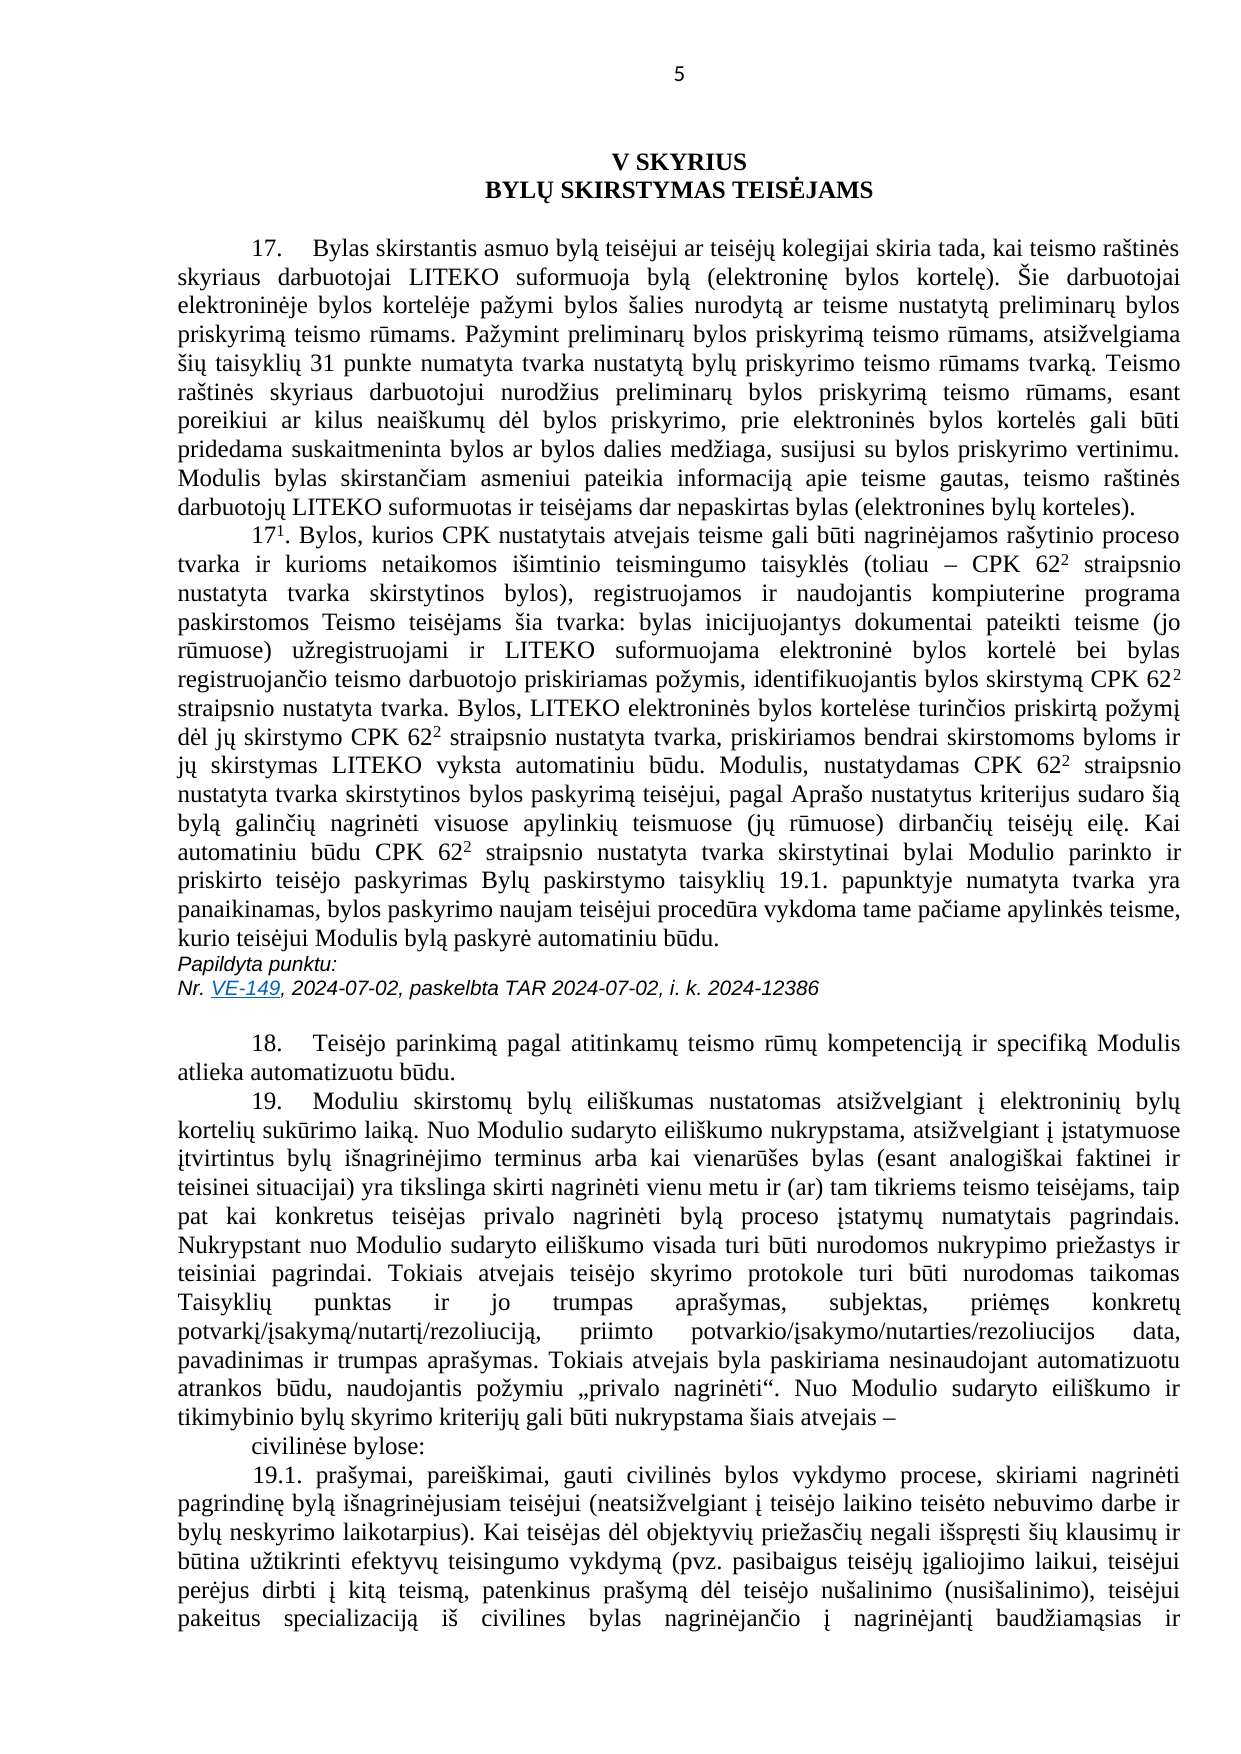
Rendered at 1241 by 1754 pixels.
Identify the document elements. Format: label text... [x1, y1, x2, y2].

text 18. Teisėjo parinkimą pagal atitinkamų teismo rūmų kompetenciją ir specifiką Modulis atlieka automatizuotu būdu. [177, 1028, 1181, 1086]
text 19. Moduliu skirstomų bylų eiliškumas nustatomas atsižvelgiant į elektroninių bylų kortelių sukūrimo laiką. Nuo Modulio sudaryto eiliškumo nukrypstama, atsižvelgiant į įstatymuose įtvirtintus bylų išnagrinėjimo terminus arba kai vienarūšes bylas (esant analogiškai faktinei ir teisinei situacijai) yra tikslinga skirti nagrinėti vienu metu ir (ar) tam tikriems teismo teisėjams, taip pat kai konkretus teisėjas privalo nagrinėti bylą proceso įstatymų numatytais pagrindais. Nukrypstant nuo Modulio sudaryto eiliškumo visada turi būti nurodomos nukrypimo priežastys ir teisiniai pagrindai. Tokiais atvejais teisėjo skyrimo protokole turi būti nurodomas taikomas Taisyklių punktas ir jo trumpas aprašymas, subjektas, priėmęs konkretų potvarkį/įsakymą/nutartį/rezoliuciją, priimto potvarkio/įsakymo/nutarties/rezoliucijos data, pavadinimas ir trumpas aprašymas. Tokiais atvejais byla paskiriama nesinaudojant automatizuotu atrankos būdu, naudojantis požymiu „privalo nagrinėti“. Nuo Modulio sudaryto eiliškumo ir tikimybinio bylų skyrimo kriterijų gali būti nukrypstama šiais atvejais – [177, 1086, 1181, 1431]
text V SKYRIUS [177, 147, 1181, 176]
text Papildyta punktu: [177, 952, 1181, 976]
text 171. Bylos, kurios CPK nustatytais atvejais teisme gali būti nagrinėjamos rašytinio proceso tvarka ir kurioms netaikomos išimtinio teismingumo taisyklės (toliau – CPK 622 straipsnio nustatyta tvarka skirstytinos bylos), registruojamos ir naudojantis kompiuterine programa paskirstomos Teismo teisėjams šia tvarka: bylas inicijuojantys dokumentai pateikti teisme (jo rūmuose) užregistruojami ir LITEKO suformuojama elektroninė bylos kortelė bei bylas registruojančio teismo darbuotojo priskiriamas požymis, identifikuojantis bylos skirstymą CPK 622 straipsnio nustatyta tvarka. Bylos, LITEKO elektroninės bylos kortelėse turinčios priskirtą požymį dėl jų skirstymo CPK 622 straipsnio nustatyta tvarka, priskiriamos bendrai skirstomoms byloms ir jų skirstymas LITEKO vyksta automatiniu būdu. Modulis, nustatydamas CPK 622 straipsnio nustatyta tvarka skirstytinos bylos paskyrimą teisėjui, pagal Aprašo nustatytus kriterijus sudaro šią bylą galinčių nagrinėti visuose apylinkių teismuose (jų rūmuose) dirbančių teisėjų eilę. Kai automatiniu būdu CPK 622 straipsnio nustatyta tvarka skirstytinai bylai Modulio parinkto ir priskirto teisėjo paskyrimas Bylų paskirstymo taisyklių 19.1. papunktyje numatyta tvarka yra panaikinamas, bylos paskyrimo naujam teisėjui procedūra vykdoma tame pačiame apylinkės teisme, kurio teisėjui Modulis bylą paskyrė automatiniu būdu. [177, 521, 1181, 952]
text 19.1. prašymai, pareiškimai, gauti civilinės bylos vykdymo procese, skiriami nagrinėti pagrindinę bylą išnagrinėjusiam teisėjui (neatsižvelgiant į teisėjo laikino teisėto nebuvimo darbe ir bylų neskyrimo laikotarpius). Kai teisėjas dėl objektyvių priežasčių negali išspręsti šių klausimų ir būtina užtikrinti efektyvų teisingumo vykdymą (pvz. pasibaigus teisėjų įgaliojimo laikui, teisėjui perėjus dirbti į kitą teismą, patenkinus prašymą dėl teisėjo nušalinimo (nusišalinimo), teisėjui pakeitus specializaciją iš civilines bylas nagrinėjančio į nagrinėjantį baudžiamąsias ir [177, 1460, 1181, 1632]
text Nr. VE-149, 2024-07-02, paskelbta TAR 2024-07-02, i. k. 2024-12386 [177, 976, 1181, 1000]
text BYLŲ SKIRSTYMAS TEISĖJAMS [177, 176, 1181, 204]
text 17. Bylas skirstantis asmuo bylą teisėjui ar teisėjų kolegijai skiria tada, kai teismo raštinės skyriaus darbuotojai LITEKO suformuoja bylą (elektroninę bylos kortelę). Šie darbuotojai elektroninėje bylos kortelėje pažymi bylos šalies nurodytą ar teisme nustatytą preliminarų bylos priskyrimą teismo rūmams. Pažymint preliminarų bylos priskyrimą teismo rūmams, atsižvelgiama šių taisyklių 31 punkte numatyta tvarka nustatytą bylų priskyrimo teismo rūmams tvarką. Teismo raštinės skyriaus darbuotojui nurodžius preliminarų bylos priskyrimą teismo rūmams, esant poreikiui ar kilus neaiškumų dėl bylos priskyrimo, prie elektroninės bylos kortelės gali būti pridedama suskaitmeninta bylos ar bylos dalies medžiaga, susijusi su bylos priskyrimo vertinimu. Modulis bylas skirstančiam asmeniui pateikia informaciją apie teisme gautas, teismo raštinės darbuotojų LITEKO suformuotas ir teisėjams dar nepaskirtas bylas (elektronines bylų korteles). [177, 233, 1181, 521]
text civilinėse bylose: [251, 1431, 1181, 1460]
